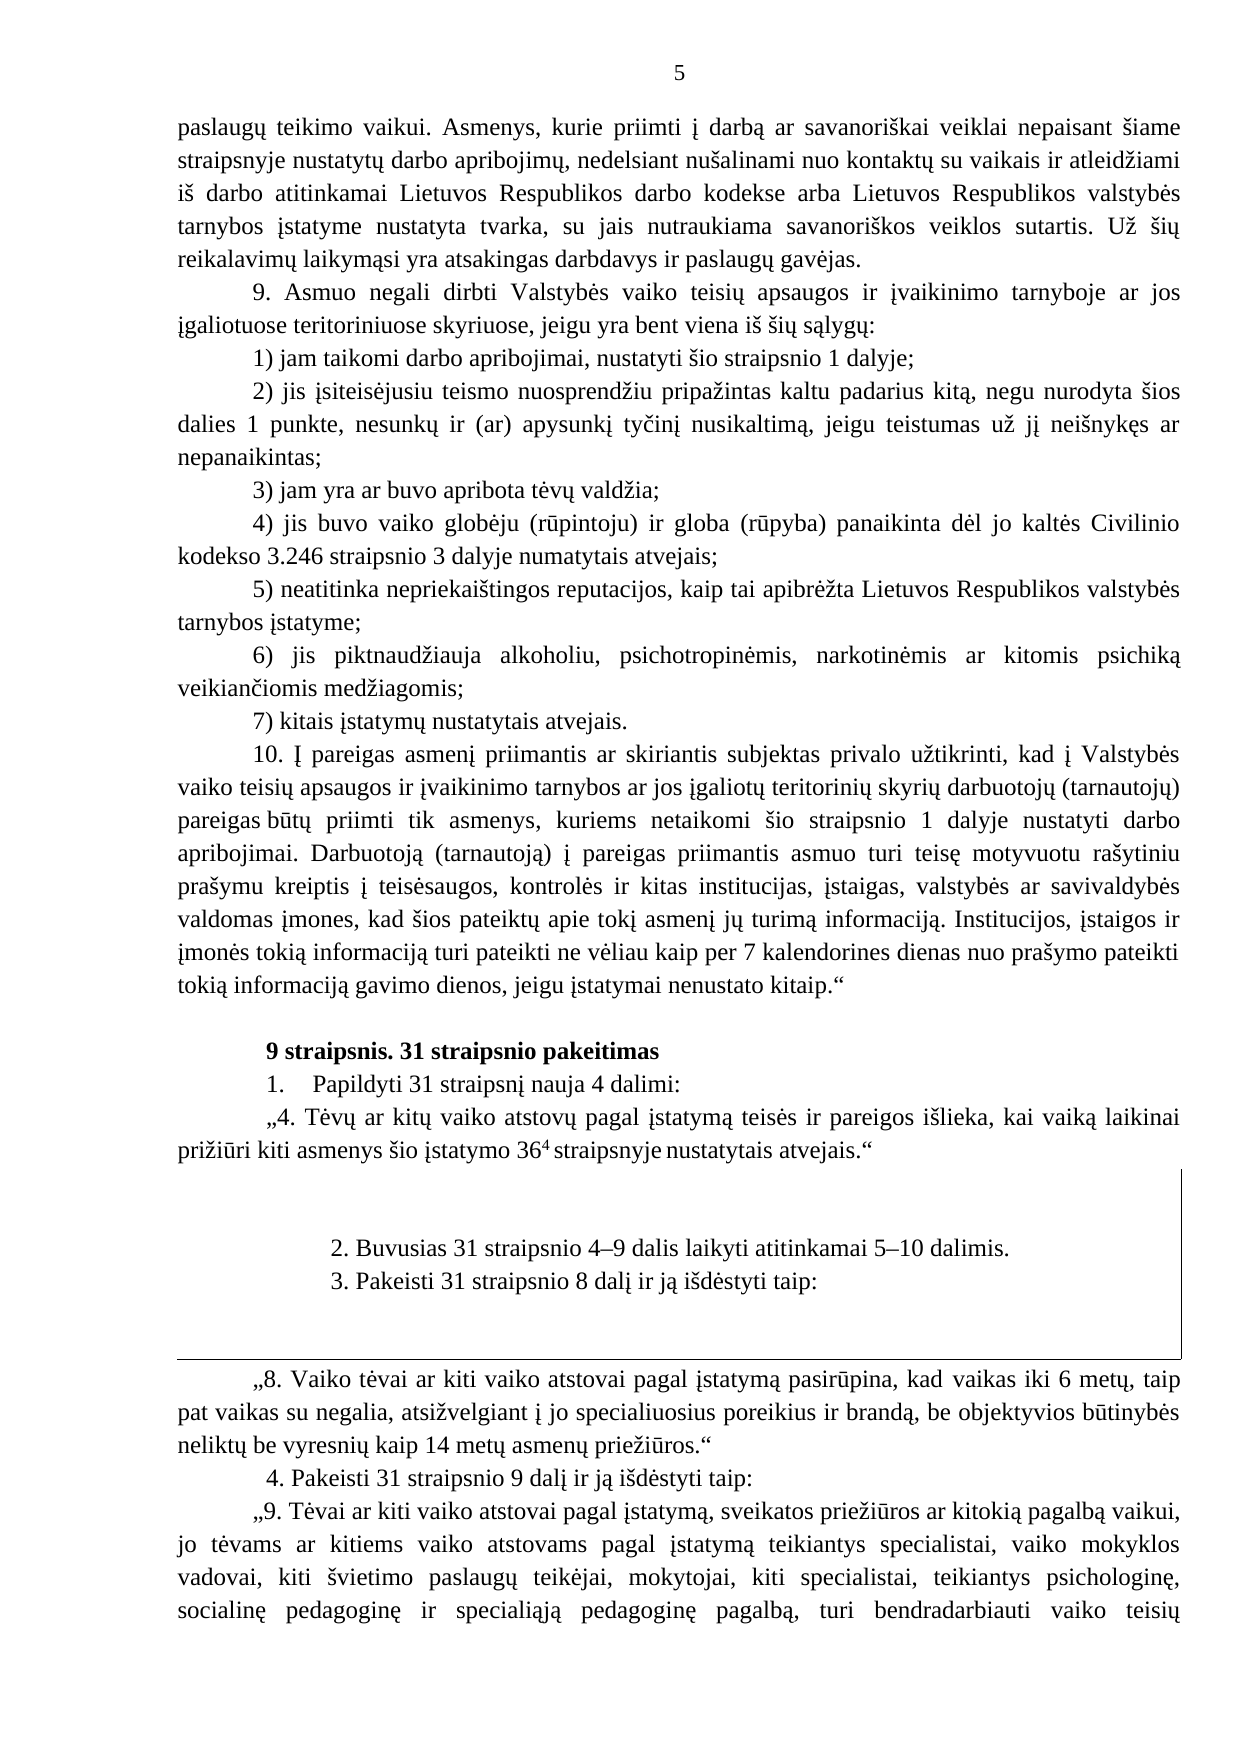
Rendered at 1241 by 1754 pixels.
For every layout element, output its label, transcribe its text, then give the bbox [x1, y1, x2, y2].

text „9. Tėvai ar kiti vaiko atstovai pagal įstatymą, sveikatos priežiūros ar kitokią pagalbą vaikui, jo tėvams ar kitiems vaiko atstovams pagal įstatymą teikiantys specialistai, vaiko mokyklos vadovai, kiti švietimo paslaugų teikėjai, mokytojai, kiti specialistai, teikiantys psichologinę, socialinę pedagoginę ir specialiąją pedagoginę pagalbą, turi bendradarbiauti vaiko teisių [177, 1496, 1181, 1623]
text 1) jam taikomi darbo apribojimai, nustatyti šio straipsnio 1 dalyje; [177, 343, 1181, 372]
text „8. Vaiko tėvai ar kiti vaiko atstovai pagal įstatymą pasirūpina, kad vaikas iki 6 metų, taip pat vaikas su negalia, atsižvelgiant į jo specialiuosius poreikius ir brandą, be objektyvios būtinybės neliktų be vyresnių kaip 14 metų asmenų priežiūros.“ [177, 1364, 1181, 1458]
text 3) jam yra ar buvo apribota tėvų valdžia; [177, 475, 1181, 504]
text paslaugų teikimo vaikui. Asmenys, kurie priimti į darbą ar savanoriškai veiklai nepaisant šiame straipsnyje nustatytų darbo apribojimų, nedelsiant nušalinami nuo kontaktų su vaikais ir atleidžiami iš darbo atitinkamai Lietuvos Respublikos darbo kodekse arba Lietuvos Respublikos valstybės tarnybos įstatyme nustatyta tvarka, su jais nutraukiama savanoriškos veiklos sutartis. Už šių reikalavimų laikymąsi yra atsakingas darbdavys ir paslaugų gavėjas. [177, 112, 1181, 273]
text 9. Asmuo negali dirbti Valstybės vaiko teisių apsaugos ir įvaikinimo tarnyboje ar jos įgaliotuose teritoriniuose skyriuose, jeigu yra bent viena iš šių sąlygų: [177, 277, 1181, 339]
text 6) jis piktnaudžiauja alkoholiu, psichotropinėmis, narkotinėmis ar kitomis psichiką veikiančiomis medžiagomis; [177, 640, 1181, 702]
text 10. Į pareigas asmenį priimantis ar skiriantis subjektas privalo užtikrinti, kad į Valstybės vaiko teisių apsaugos ir įvaikinimo tarnybos ar jos įgaliotų teritorinių skyrių darbuotojų (tarnautojų) pareigas būtų priimti tik asmenys, kuriems netaikomi šio straipsnio 1 dalyje nustatyti darbo apribojimai. Darbuotoją (tarnautoją) į pareigas priimantis asmuo turi teisę motyvuotu rašytiniu prašymu kreiptis į teisėsaugos, kontrolės ir kitas institucijas, įstaigas, valstybės ar savivaldybės valdomas įmones, kad šios pateiktų apie tokį asmenį jų turimą informaciją. Institucijos, įstaigos ir įmonės tokią informaciją turi pateikti ne vėliau kaip per 7 kalendorines dienas nuo prašymo pateikti tokią informaciją gavimo dienos, jeigu įstatymai nenustato kitaip.“ [177, 739, 1181, 999]
text 3. Pakeisti 31 straipsnio 8 dalį ir ją išdėstyti taip: [177, 1201, 1181, 1359]
text 7) kitais įstatymų nustatytais atvejais. [177, 706, 1181, 735]
text 4. Pakeisti 31 straipsnio 9 dalį ir ją išdėstyti taip: [177, 1463, 1181, 1491]
text 2. Buvusias 31 straipsnio 4–9 dalis laikyti atitinkamai 5–10 dalimis. [177, 1168, 1181, 1201]
text 5) neatitinka nepriekaištingos reputacijos, kaip tai apibrėžta Lietuvos Respublikos valstybės tarnybos įstatyme; [177, 574, 1181, 636]
text 2) jis įsiteisėjusiu teismo nuosprendžiu pripažintas kaltu padarius kitą, negu nurodyta šios dalies 1 punkte, nesunkų ir (ar) apysunkį tyčinį nusikaltimą, jeigu teistumas už jį neišnykęs ar nepanaikintas; [177, 376, 1181, 471]
text 1. Papildyti 31 straipsnį nauja 4 dalimi: [177, 1069, 1181, 1098]
text 4) jis buvo vaiko globėju (rūpintoju) ir globa (rūpyba) panaikinta dėl jo kaltės Civilinio kodekso 3.246 straipsnio 3 dalyje numatytais atvejais; [177, 508, 1181, 570]
text „4. Tėvų ar kitų vaiko atstovų pagal įstatymą teisės ir pareigos išlieka, kai vaiką laikinai prižiūri kiti asmenys šio įstatymo 364 straipsnyje nustatytais atvejais.“ [177, 1102, 1181, 1164]
text 9 straipsnis. 31 straipsnio pakeitimas [177, 1036, 1181, 1065]
